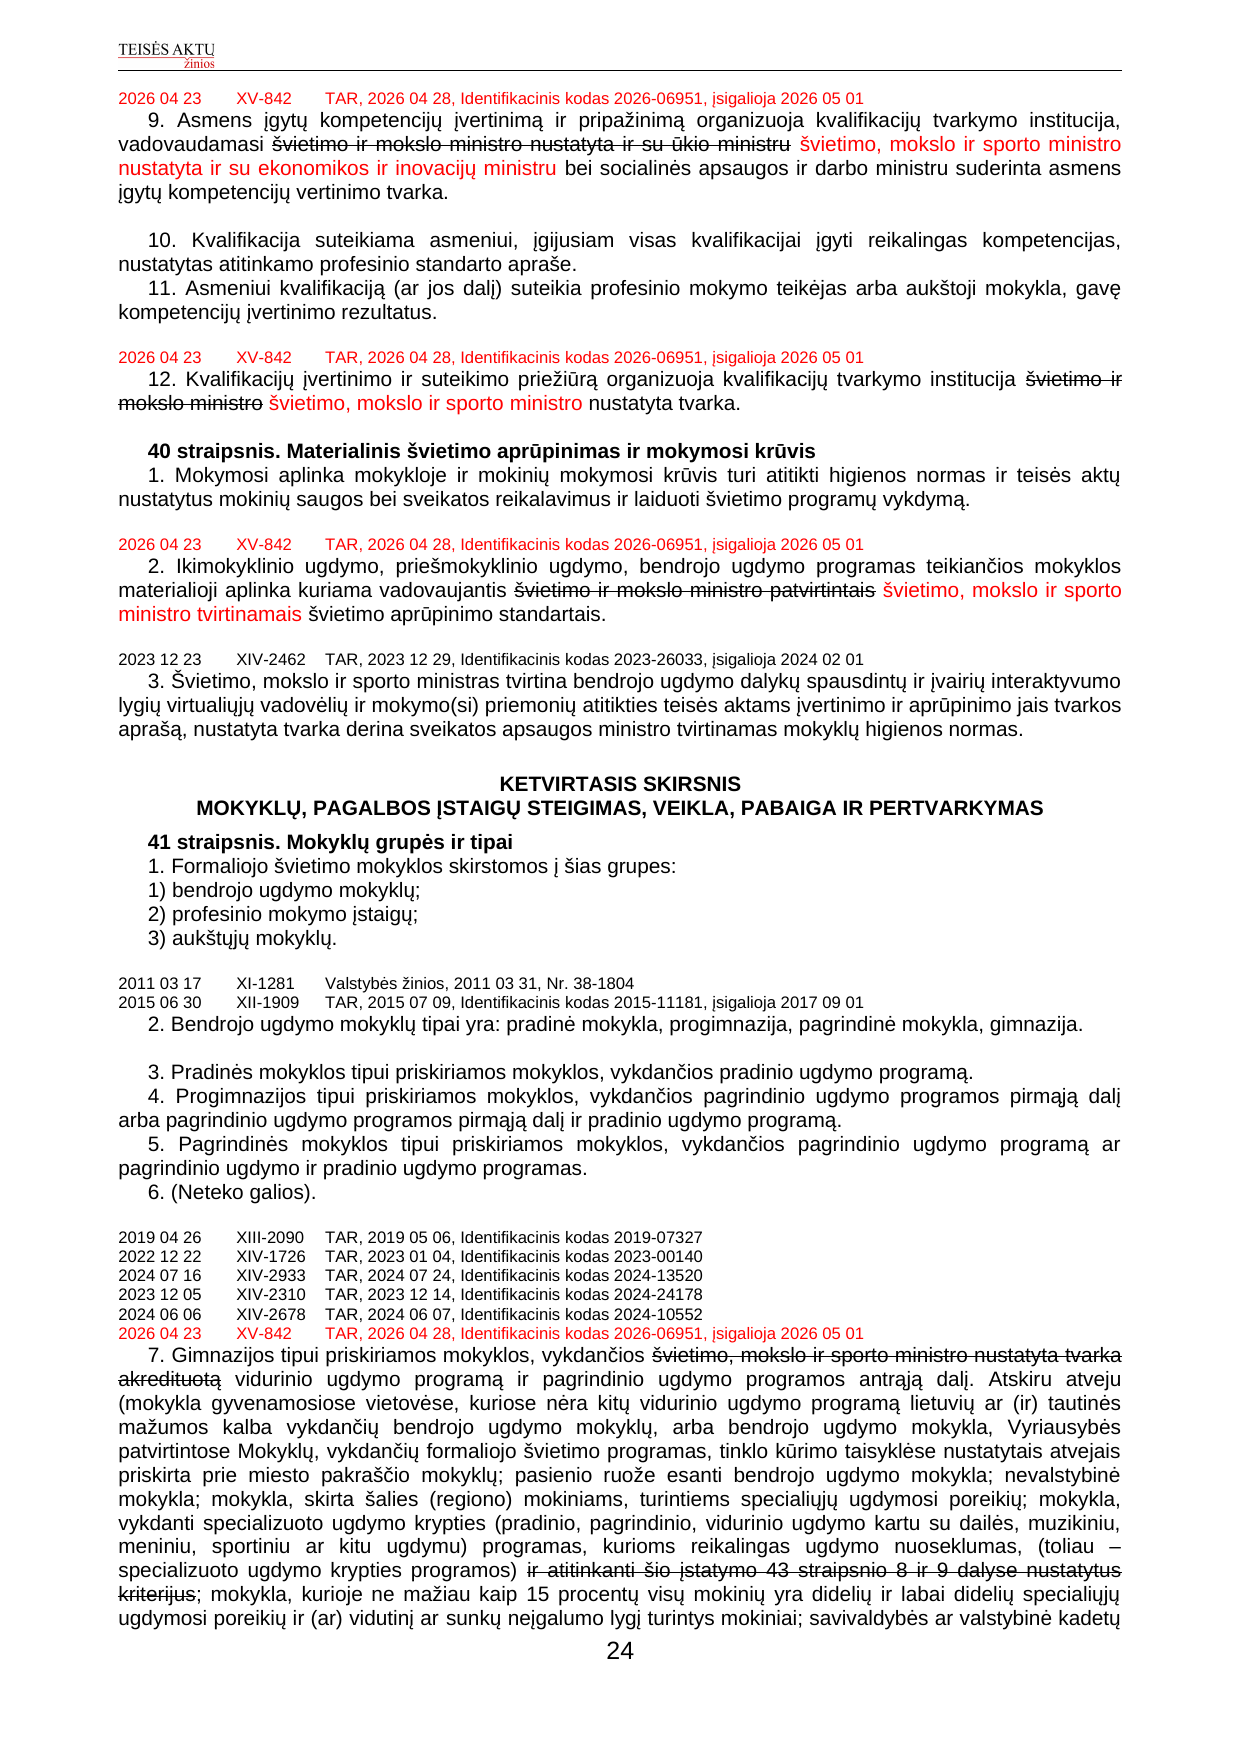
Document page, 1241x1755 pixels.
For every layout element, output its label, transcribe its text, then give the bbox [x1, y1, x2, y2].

text 12. Kvalifikacijų įvertinimo ir suteikimo priežiūrą organizuoja kvalifikacijų tvarkymo institucija švietimo ir mokslo ministro švietimo, mokslo ir sporto ministro nustatyta tvarka. [118, 367, 1122, 414]
text 1) bendrojo ugdymo mokyklų; [118, 878, 1122, 902]
text KETVIRTASIS SKIRSNIS MOKYKLŲ, PAGALBOS ĮSTAIGŲ STEIGIMAS, VEIKLA, PABAIGA IR PERTVARKYMAS [118, 772, 1122, 819]
text 6. (Neteko galios). [118, 1180, 1122, 1204]
text 2) profesinio mokymo įstaigų; [118, 902, 1122, 926]
text 2024 06 06 XIV-2678 TAR, 2024 06 07, Identifikacinis kodas 2024-10552 [118, 1304, 1122, 1323]
text 41 straipsnis. Mokyklų grupės ir tipai [118, 830, 1122, 854]
text 4. Progimnazijos tipui priskiriamos mokyklos, vykdančios pagrindinio ugdymo programos pirmąją dalį arba pagrindinio ugdymo programos pirmąją dalį ir pradinio ugdymo programą. [118, 1084, 1122, 1132]
text 2026 04 23 XV-842 TAR, 2026 04 28, Identifikacinis kodas 2026-06951, įsigalioja 2026 05 01 [118, 347, 1122, 367]
text 2019 04 26 XIII-2090 TAR, 2019 05 06, Identifikacinis kodas 2019-07327 [118, 1228, 1122, 1247]
text 2. Bendrojo ugdymo mokyklų tipai yra: pradinė mokykla, progimnazija, pagrindinė mokykla, gimnazija. [118, 1012, 1122, 1036]
text 1. Formaliojo švietimo mokyklos skirstomos į šias grupes: [118, 854, 1122, 878]
text 5. Pagrindinės mokyklos tipui priskiriamos mokyklos, vykdančios pagrindinio ugdymo programą ar pagrindinio ugdymo ir pradinio ugdymo programas. [118, 1132, 1122, 1180]
text 2026 04 23 XV-842 TAR, 2026 04 28, Identifikacinis kodas 2026-06951, įsigalioja 2026 05 01 [118, 89, 1122, 108]
text 2026 04 23 XV-842 TAR, 2026 04 28, Identifikacinis kodas 2026-06951, įsigalioja 2026 05 01 [118, 1323, 1122, 1343]
text 2026 04 23 XV-842 TAR, 2026 04 28, Identifikacinis kodas 2026-06951, įsigalioja 2026 05 01 [118, 534, 1122, 553]
text 2011 03 17 XI-1281 Valstybės žinios, 2011 03 31, Nr. 38-1804 [118, 974, 1122, 993]
text 3. Švietimo, mokslo ir sporto ministras tvirtina bendrojo ugdymo dalykų spausdintų ir įvairių interaktyvumo lygių virtualiųjų vadovėlių ir mokymo(si) priemonių atitikties teisės aktams įvertinimo ir aprūpinimo jais tvarkos aprašą, nustatyta tvarka derina sveikatos apsaugos ministro tvirtinamas mokyklų higienos normas. [118, 668, 1122, 740]
text 3. Pradinės mokyklos tipui priskiriamos mokyklos, vykdančios pradinio ugdymo programą. [118, 1060, 1122, 1084]
text 2023 12 23 XIV-2462 TAR, 2023 12 29, Identifikacinis kodas 2023-26033, įsigalioja 2024 02 01 [118, 649, 1122, 668]
text 2015 06 30 XII-1909 TAR, 2015 07 09, Identifikacinis kodas 2015-11181, įsigalioja 2017 09 01 [118, 993, 1122, 1012]
text 1. Mokymosi aplinka mokykloje ir mokinių mokymosi krūvis turi atitikti higienos normas ir teisės aktų nustatytus mokinių saugos bei sveikatos reikalavimus ir laiduoti švietimo programų vykdymą. [118, 462, 1122, 510]
text 10. Kvalifikacija suteikiama asmeniui, įgijusiam visas kvalifikacijai įgyti reikalingas kompetencijas, nustatytas atitinkamo profesinio standarto apraše. [118, 228, 1122, 276]
text 40 straipsnis. Materialinis švietimo aprūpinimas ir mokymosi krūvis [118, 438, 1122, 462]
text 7. Gimnazijos tipui priskiriamos mokyklos, vykdančios švietimo, mokslo ir sporto ministro nustatyta tvarka akredituotą vidurinio ugdymo programą ir pagrindinio ugdymo programos antrąją dalį. Atskiru atveju (mokykla gyvenamosiose vietovėse, kuriose nėra kitų vidurinio ugdymo programą lietuvių ar (ir) tautinės mažumos kalba vykdančių bendrojo ugdymo mokyklų, arba bendrojo ugdymo mokykla, Vyriausybės patvirtintose Mokyklų, vykdančių formaliojo švietimo programas, tinklo kūrimo taisyklėse nustatytais atvejais priskirta prie miesto pakraščio mokyklų; pasienio ruože esanti bendrojo ugdymo mokykla; nevalstybinė mokykla; mokykla, skirta šalies (regiono) mokiniams, turintiems specialiųjų ugdymosi poreikių; mokykla, vykdanti specializuoto ugdymo krypties (pradinio, pagrindinio, vidurinio ugdymo kartu su dailės, muzikiniu, meniniu, sportiniu ar kitu ugdymu) programas, kurioms reikalingas ugdymo nuoseklumas, (toliau – specializuoto ugdymo krypties programos) ir atitinkanti šio įstatymo 43 straipsnio 8 ir 9 dalyse nustatytus kriterijus; mokykla, kurioje ne mažiau kaip 15 procentų visų mokinių yra didelių ir labai didelių specialiųjų ugdymosi poreikių ir (ar) vidutinį ar sunkų neįgalumo lygį turintys mokiniai; savivaldybės ar valstybinė kadetų [118, 1343, 1122, 1630]
text 2. Ikimokyklinio ugdymo, priešmokyklinio ugdymo, bendrojo ugdymo programas teikiančios mokyklos materialioji aplinka kuriama vadovaujantis švietimo ir mokslo ministro patvirtintais švietimo, mokslo ir sporto ministro tvirtinamais švietimo aprūpinimo standartais. [118, 553, 1122, 625]
text 11. Asmeniui kvalifikaciją (ar jos dalį) suteikia profesinio mokymo teikėjas arba aukštoji mokykla, gavę kompetencijų įvertinimo rezultatus. [118, 276, 1122, 323]
text 2023 12 05 XIV-2310 TAR, 2023 12 14, Identifikacinis kodas 2024-24178 [118, 1285, 1122, 1304]
text 2024 07 16 XIV-2933 TAR, 2024 07 24, Identifikacinis kodas 2024-13520 [118, 1266, 1122, 1285]
text 3) aukštųjų mokyklų. [118, 926, 1122, 950]
text 9. Asmens įgytų kompetencijų įvertinimą ir pripažinimą organizuoja kvalifikacijų tvarkymo institucija, vadovaudamasi švietimo ir mokslo ministro nustatyta ir su ūkio ministru švietimo, mokslo ir sporto ministro nustatyta ir su ekonomikos ir inovacijų ministru bei socialinės apsaugos ir darbo ministru suderinta asmens įgytų kompetencijų vertinimo tvarka. [118, 108, 1122, 204]
text 2022 12 22 XIV-1726 TAR, 2023 01 04, Identifikacinis kodas 2023-00140 [118, 1247, 1122, 1266]
